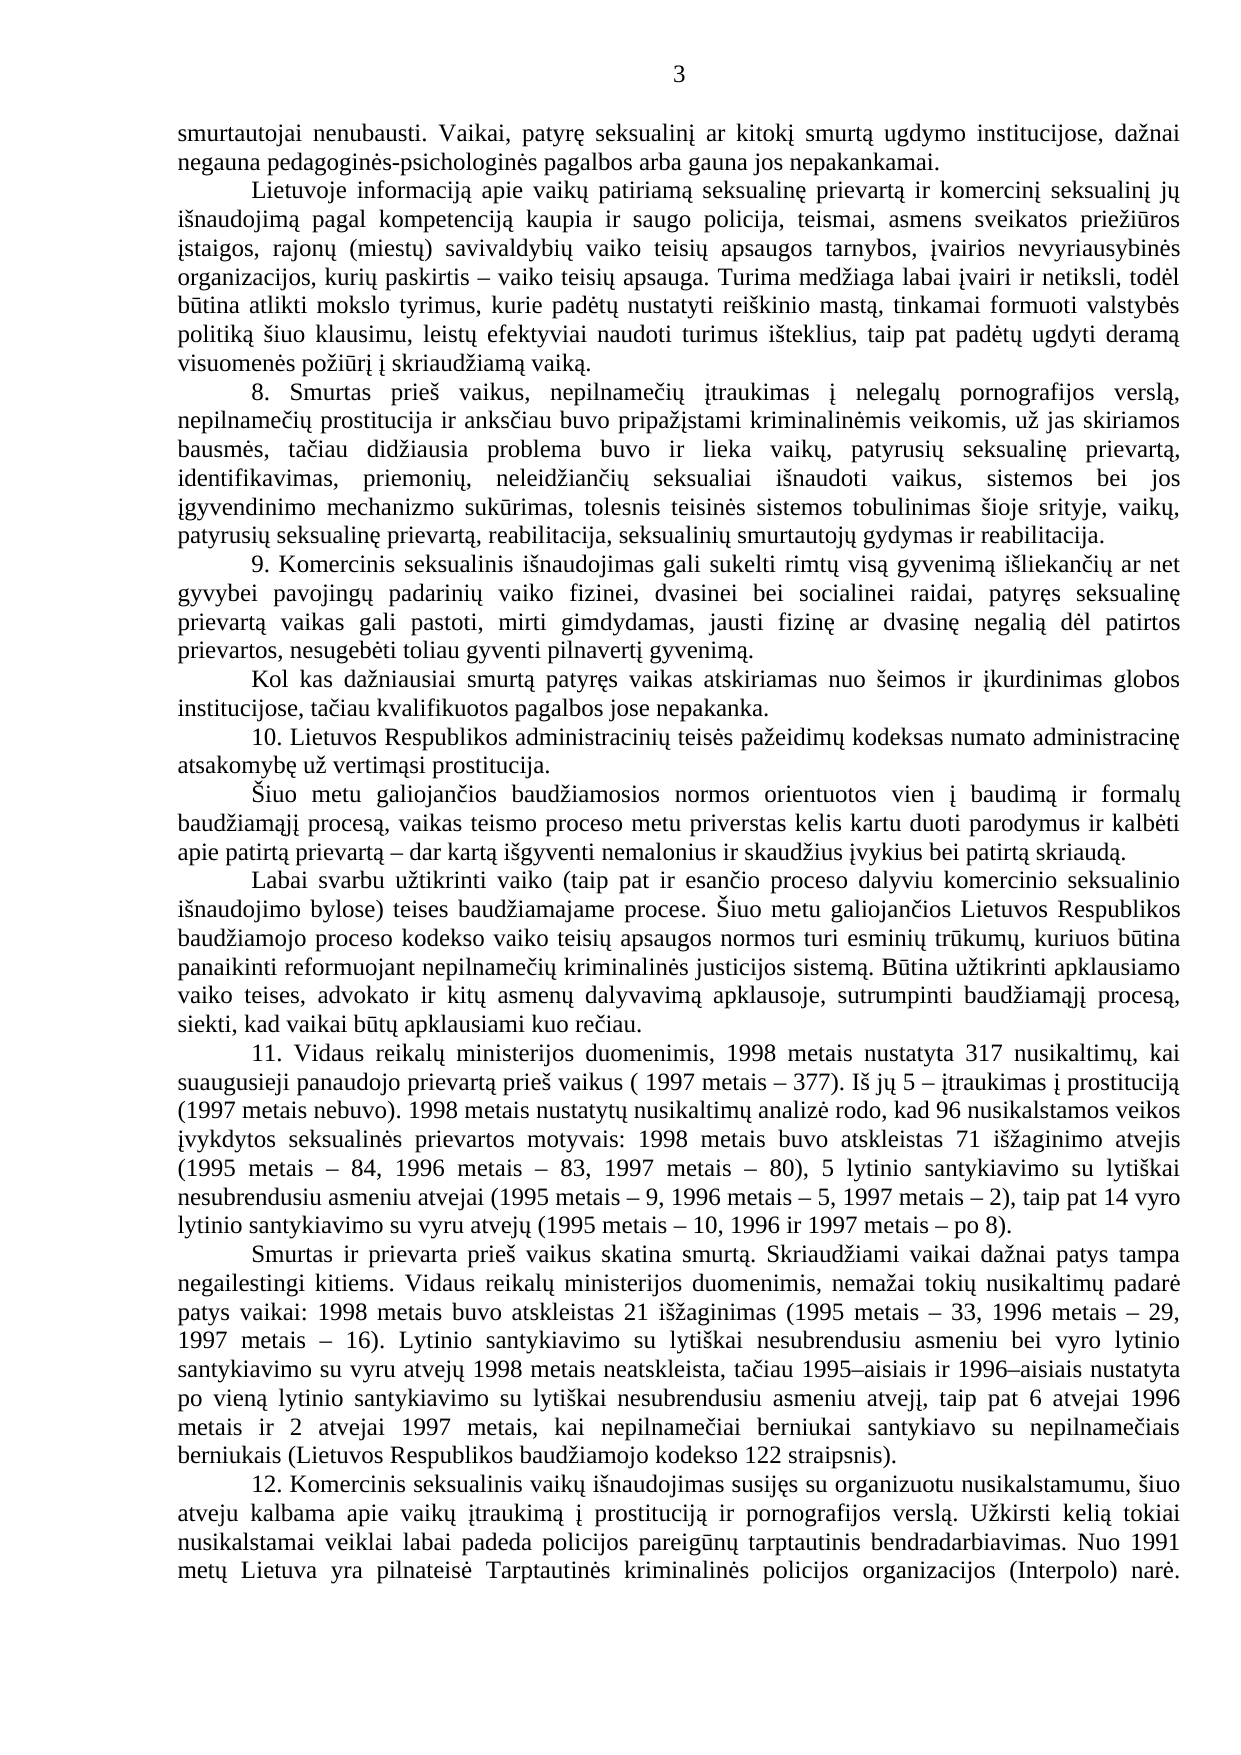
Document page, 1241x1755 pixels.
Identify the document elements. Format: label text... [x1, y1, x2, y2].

text 11. Vidaus reikalų ministerijos duomenimis, 1998 metais nustatyta 317 nusikaltimų, kai suaugusieji panaudojo prievartą prieš vaikus ( 1997 metais – 377). Iš jų 5 – įtraukimas į prostituciją (1997 metais nebuvo). 1998 metais nustatytų nusikaltimų analizė rodo, kad 96 nusikalstamos veikos įvykdytos seksualinės prievartos motyvais: 1998 metais buvo atskleistas 71 išžaginimo atvejis (1995 metais – 84, 1996 metais – 83, 1997 metais – 80), 5 lytinio santykiavimo su lytiškai nesubrendusiu asmeniu atvejai (1995 metais – 9, 1996 metais – 5, 1997 metais – 2), taip pat 14 vyro lytinio santykiavimo su vyru atvejų (1995 metais – 10, 1996 ir 1997 metais – po 8). [177, 1038, 1181, 1239]
text Šiuo metu galiojančios baudžiamosios normos orientuotos vien į baudimą ir formalų baudžiamąjį procesą, vaikas teismo proceso metu priverstas kelis kartu duoti parodymus ir kalbėti apie patirtą prievartą – dar kartą išgyventi nemalonius ir skaudžius įvykius bei patirtą skriaudą. [177, 779, 1181, 866]
text Kol kas dažniausiai smurtą patyręs vaikas atskiriamas nuo šeimos ir įkurdinimas globos institucijose, tačiau kvalifikuotos pagalbos jose nepakanka. [177, 664, 1181, 722]
text 8. Smurtas prieš vaikus, nepilnamečių įtraukimas į nelegalų pornografijos verslą, nepilnamečių prostitucija ir anksčiau buvo pripažįstami kriminalinėmis veikomis, už jas skiriamos bausmės, tačiau didžiausia problema buvo ir lieka vaikų, patyrusių seksualinę prievartą, identifikavimas, priemonių, neleidžiančių seksualiai išnaudoti vaikus, sistemos bei jos įgyvendinimo mechanizmo sukūrimas, tolesnis teisinės sistemos tobulinimas šioje srityje, vaikų, patyrusių seksualinę prievartą, reabilitacija, seksualinių smurtautojų gydymas ir reabilitacija. [177, 377, 1181, 549]
text 9. Komercinis seksualinis išnaudojimas gali sukelti rimtų visą gyvenimą išliekančių ar net gyvybei pavojingų padarinių vaiko fizinei, dvasinei bei socialinei raidai, patyręs seksualinę prievartą vaikas gali pastoti, mirti gimdydamas, jausti fizinę ar dvasinę negalią dėl patirtos prievartos, nesugebėti toliau gyventi pilnavertį gyvenimą. [177, 549, 1181, 664]
text Labai svarbu užtikrinti vaiko (taip pat ir esančio proceso dalyviu komercinio seksualinio išnaudojimo bylose) teises baudžiamajame procese. Šiuo metu galiojančios Lietuvos Respublikos baudžiamojo proceso kodekso vaiko teisių apsaugos normos turi esminių trūkumų, kuriuos būtina panaikinti reformuojant nepilnamečių kriminalinės justicijos sistemą. Būtina užtikrinti apklausiamo vaiko teises, advokato ir kitų asmenų dalyvavimą apklausoje, sutrumpinti baudžiamąjį procesą, siekti, kad vaikai būtų apklausiami kuo rečiau. [177, 866, 1181, 1038]
text Smurtas ir prievarta prieš vaikus skatina smurtą. Skriaudžiami vaikai dažnai patys tampa negailestingi kitiems. Vidaus reikalų ministerijos duomenimis, nemažai tokių nusikaltimų padarė patys vaikai: 1998 metais buvo atskleistas 21 išžaginimas (1995 metais – 33, 1996 metais – 29, 1997 metais – 16). Lytinio santykiavimo su lytiškai nesubrendusiu asmeniu bei vyro lytinio santykiavimo su vyru atvejų 1998 metais neatskleista, tačiau 1995–aisiais ir 1996–aisiais nustatyta po vieną lytinio santykiavimo su lytiškai nesubrendusiu asmeniu atvejį, taip pat 6 atvejai 1996 metais ir 2 atvejai 1997 metais, kai nepilnamečiai berniukai santykiavo su nepilnamečiais berniukais (Lietuvos Respublikos baudžiamojo kodekso 122 straipsnis). [177, 1239, 1181, 1469]
text Lietuvoje informaciją apie vaikų patiriamą seksualinę prievartą ir komercinį seksualinį jų išnaudojimą pagal kompetenciją kaupia ir saugo policija, teismai, asmens sveikatos priežiūros įstaigos, rajonų (miestų) savivaldybių vaiko teisių apsaugos tarnybos, įvairios nevyriausybinės organizacijos, kurių paskirtis – vaiko teisių apsauga. Turima medžiaga labai įvairi ir netiksli, todėl būtina atlikti mokslo tyrimus, kurie padėtų nustatyti reiškinio mastą, tinkamai formuoti valstybės politiką šiuo klausimu, leistų efektyviai naudoti turimus išteklius, taip pat padėtų ugdyti deramą visuomenės požiūrį į skriaudžiamą vaiką. [177, 176, 1181, 377]
text 12. Komercinis seksualinis vaikų išnaudojimas susijęs su organizuotu nusikalstamumu, šiuo atveju kalbama apie vaikų įtraukimą į prostituciją ir pornografijos verslą. Užkirsti kelią tokiai nusikalstamai veiklai labai padeda policijos pareigūnų tarptautinis bendradarbiavimas. Nuo 1991 metų Lietuva yra pilnateisė Tarptautinės kriminalinės policijos organizacijos (Interpolo) narė. [177, 1469, 1181, 1584]
text smurtautojai nenubausti. Vaikai, patyrę seksualinį ar kitokį smurtą ugdymo institucijose, dažnai negauna pedagoginės-psichologinės pagalbos arba gauna jos nepakankamai. [177, 118, 1181, 176]
text 10. Lietuvos Respublikos administracinių teisės pažeidimų kodeksas numato administracinę atsakomybę už vertimąsi prostitucija. [177, 722, 1181, 779]
